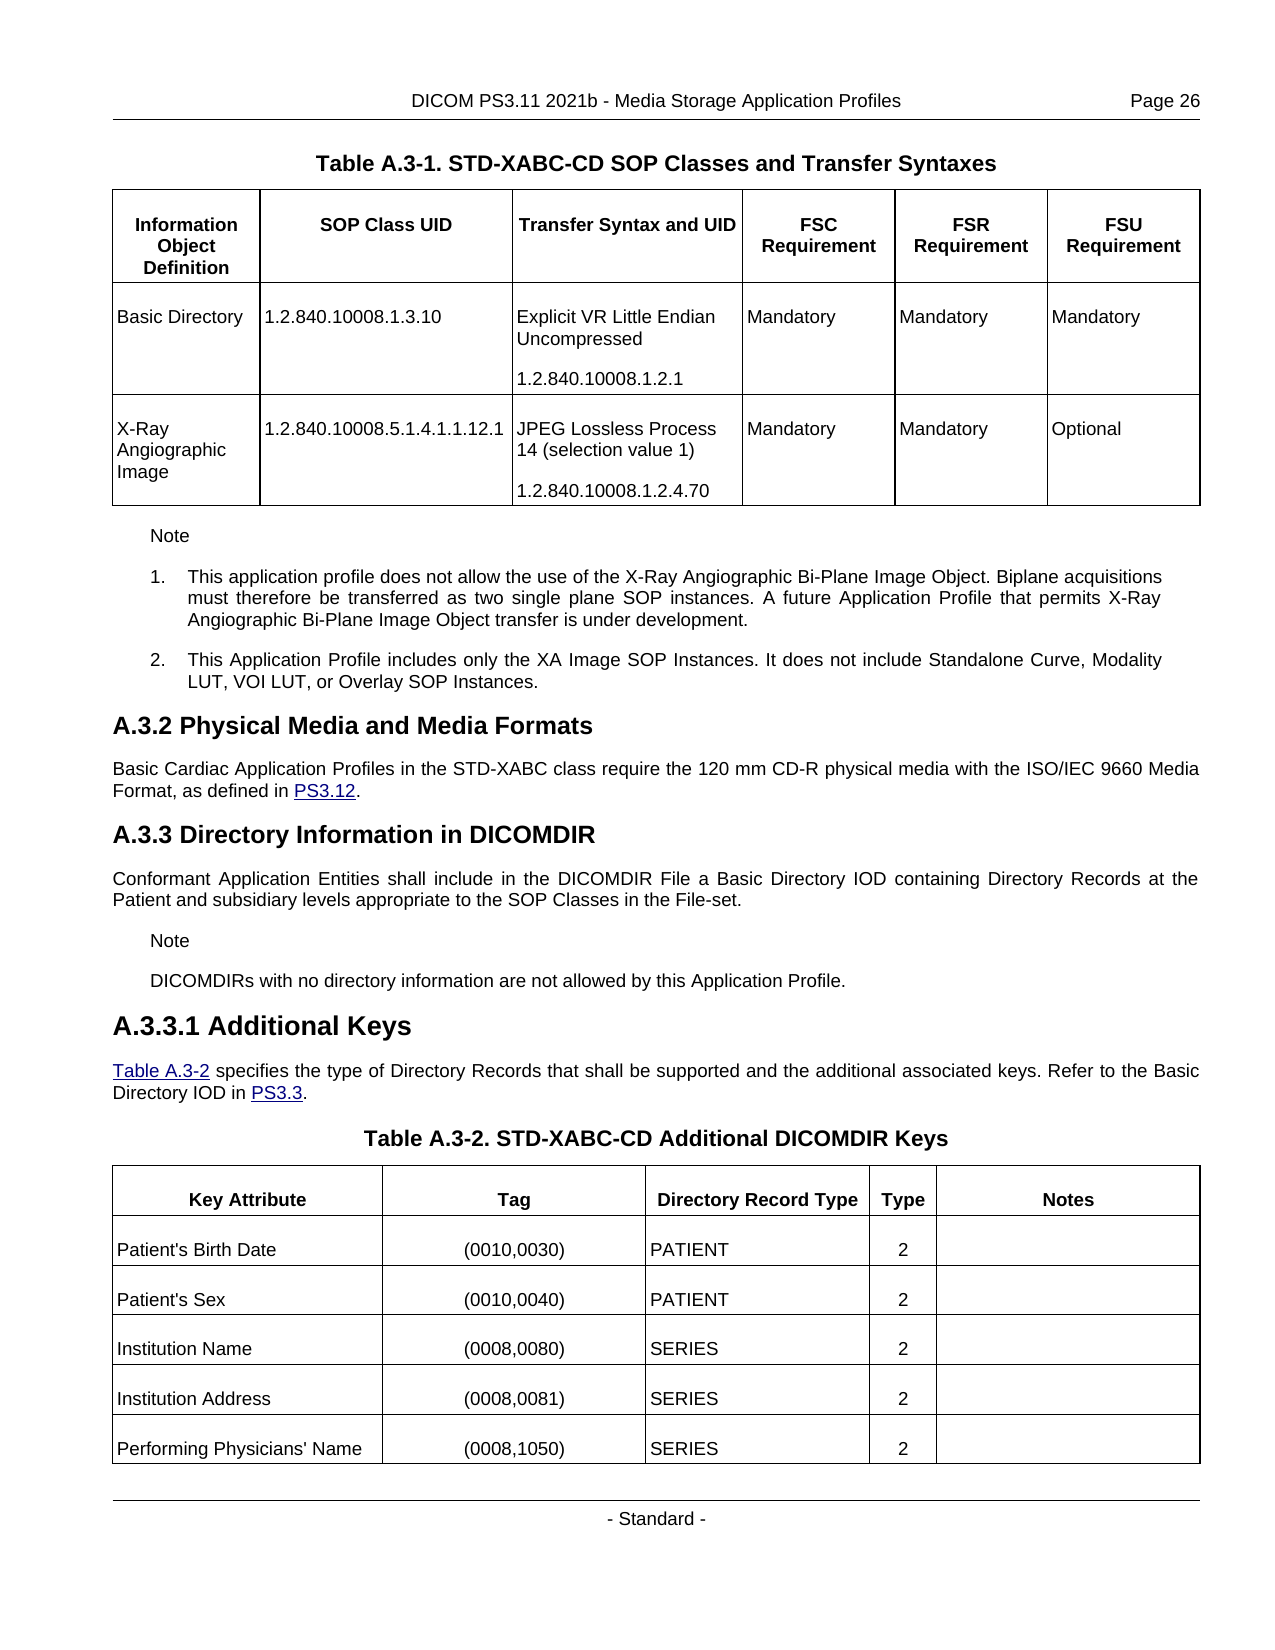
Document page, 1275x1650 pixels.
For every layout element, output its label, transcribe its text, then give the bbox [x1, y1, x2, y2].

table_header Notes [937, 1166, 1199, 1215]
table_cell (0008,1050) [383, 1415, 645, 1463]
table_header FSU Requirement [1048, 190, 1199, 282]
table_cell 2 [870, 1365, 936, 1413]
table_cell SERIES [646, 1365, 869, 1413]
text A.3.3.1 Additional Keys [112, 1010, 1200, 1041]
text Note [150, 929, 1162, 951]
table_cell Patient's Sex [113, 1266, 382, 1314]
table_cell PATIENT [646, 1216, 869, 1264]
table_cell Mandatory [896, 395, 1047, 505]
table_cell (0010,0030) [383, 1216, 645, 1264]
table_cell Mandatory [743, 395, 894, 505]
table_cell [937, 1315, 1199, 1364]
table_cell 2 [870, 1415, 936, 1463]
text A.3.3 Directory Information in DICOMDIR [112, 820, 1200, 849]
table_cell Mandatory [896, 283, 1047, 394]
table_cell Explicit VR Little Endian Uncompressed 1.2.840.10008.1.2.1 [513, 283, 742, 394]
table_cell (0008,0081) [383, 1365, 645, 1413]
text Table A.3-1. STD-XABC-CD SOP Classes and Transfer Syntaxes [112, 150, 1200, 176]
table_header Tag [383, 1166, 645, 1215]
table_cell [937, 1266, 1199, 1314]
table_cell Optional [1048, 395, 1199, 505]
table_cell Patient's Birth Date [113, 1216, 382, 1264]
text Basic Cardiac Application Profiles in the STD-XABC class require the 120 mm CD-R physical media with the ISO/IEC 9660 Media Format, as defined in PS3.12. [112, 758, 1200, 801]
table_cell (0010,0040) [383, 1266, 645, 1314]
text DICOMDIRs with no directory information are not allowed by this Application Profile. [150, 970, 1162, 991]
table_header FSR Requirement [896, 190, 1047, 282]
table_header Directory Record Type [646, 1166, 869, 1215]
table_header Type [870, 1166, 936, 1215]
table_cell 2 [870, 1315, 936, 1364]
table_cell X-Ray Angiographic Image [113, 395, 259, 505]
text Table A.3-2. STD-XABC-CD Additional DICOMDIR Keys [112, 1126, 1200, 1152]
text Note [150, 525, 1162, 547]
table_header SOP Class UID [261, 190, 512, 282]
text Conformant Application Entities shall include in the DICOMDIR File a Basic Directory IOD containing Directory Records at the Patient and subsidiary levels appropriate to the SOP Classes in the File-set. [112, 868, 1200, 911]
table_cell SERIES [646, 1315, 869, 1364]
table_cell Mandatory [743, 283, 894, 394]
table_header FSC Requirement [743, 190, 894, 282]
table_cell 2 [870, 1216, 936, 1264]
text Table A.3-2 specifies the type of Directory Records that shall be supported and the additional associated keys. Refer to the Basic Directory IOD in PS3.3. [112, 1060, 1200, 1103]
table_cell PATIENT [646, 1266, 869, 1314]
table_header Key Attribute [113, 1166, 382, 1215]
text A.3.2 Physical Media and Media Formats [112, 711, 1200, 739]
table_cell JPEG Lossless Process 14 (selection value 1) 1.2.840.10008.1.2.4.70 [513, 395, 742, 505]
table_cell Performing Physicians' Name [113, 1415, 382, 1463]
table_cell Mandatory [1048, 283, 1199, 394]
table_cell (0008,0080) [383, 1315, 645, 1364]
table_cell 1.2.840.10008.1.3.10 [261, 283, 512, 394]
table_cell [937, 1216, 1199, 1264]
table_cell 2 [870, 1266, 936, 1314]
table_header Transfer Syntax and UID [513, 190, 742, 282]
table_cell 1.2.840.10008.5.1.4.1.1.12.1 [261, 395, 512, 505]
table_cell Institution Address [113, 1365, 382, 1413]
table_cell [937, 1415, 1199, 1463]
table_header Information Object Definition [113, 190, 259, 282]
table_cell Institution Name [113, 1315, 382, 1364]
table_cell SERIES [646, 1415, 869, 1463]
text 1. This application profile does not allow the use of the X-Ray Angiographic Bi-Plane Image Object. Biplane acquisitions must therefore be transferred as two single plane SOP instances. A future Application Profile that permits X-Ray Angiographic Bi-Plane Image Object transfer is under development. [150, 565, 1162, 630]
table_cell Basic Directory [113, 283, 259, 394]
table_cell [937, 1365, 1199, 1413]
text 2. This Application Profile includes only the XA Image SOP Instances. It does not include Standalone Curve, Modality LUT, VOI LUT, or Overlay SOP Instances. [150, 649, 1162, 692]
